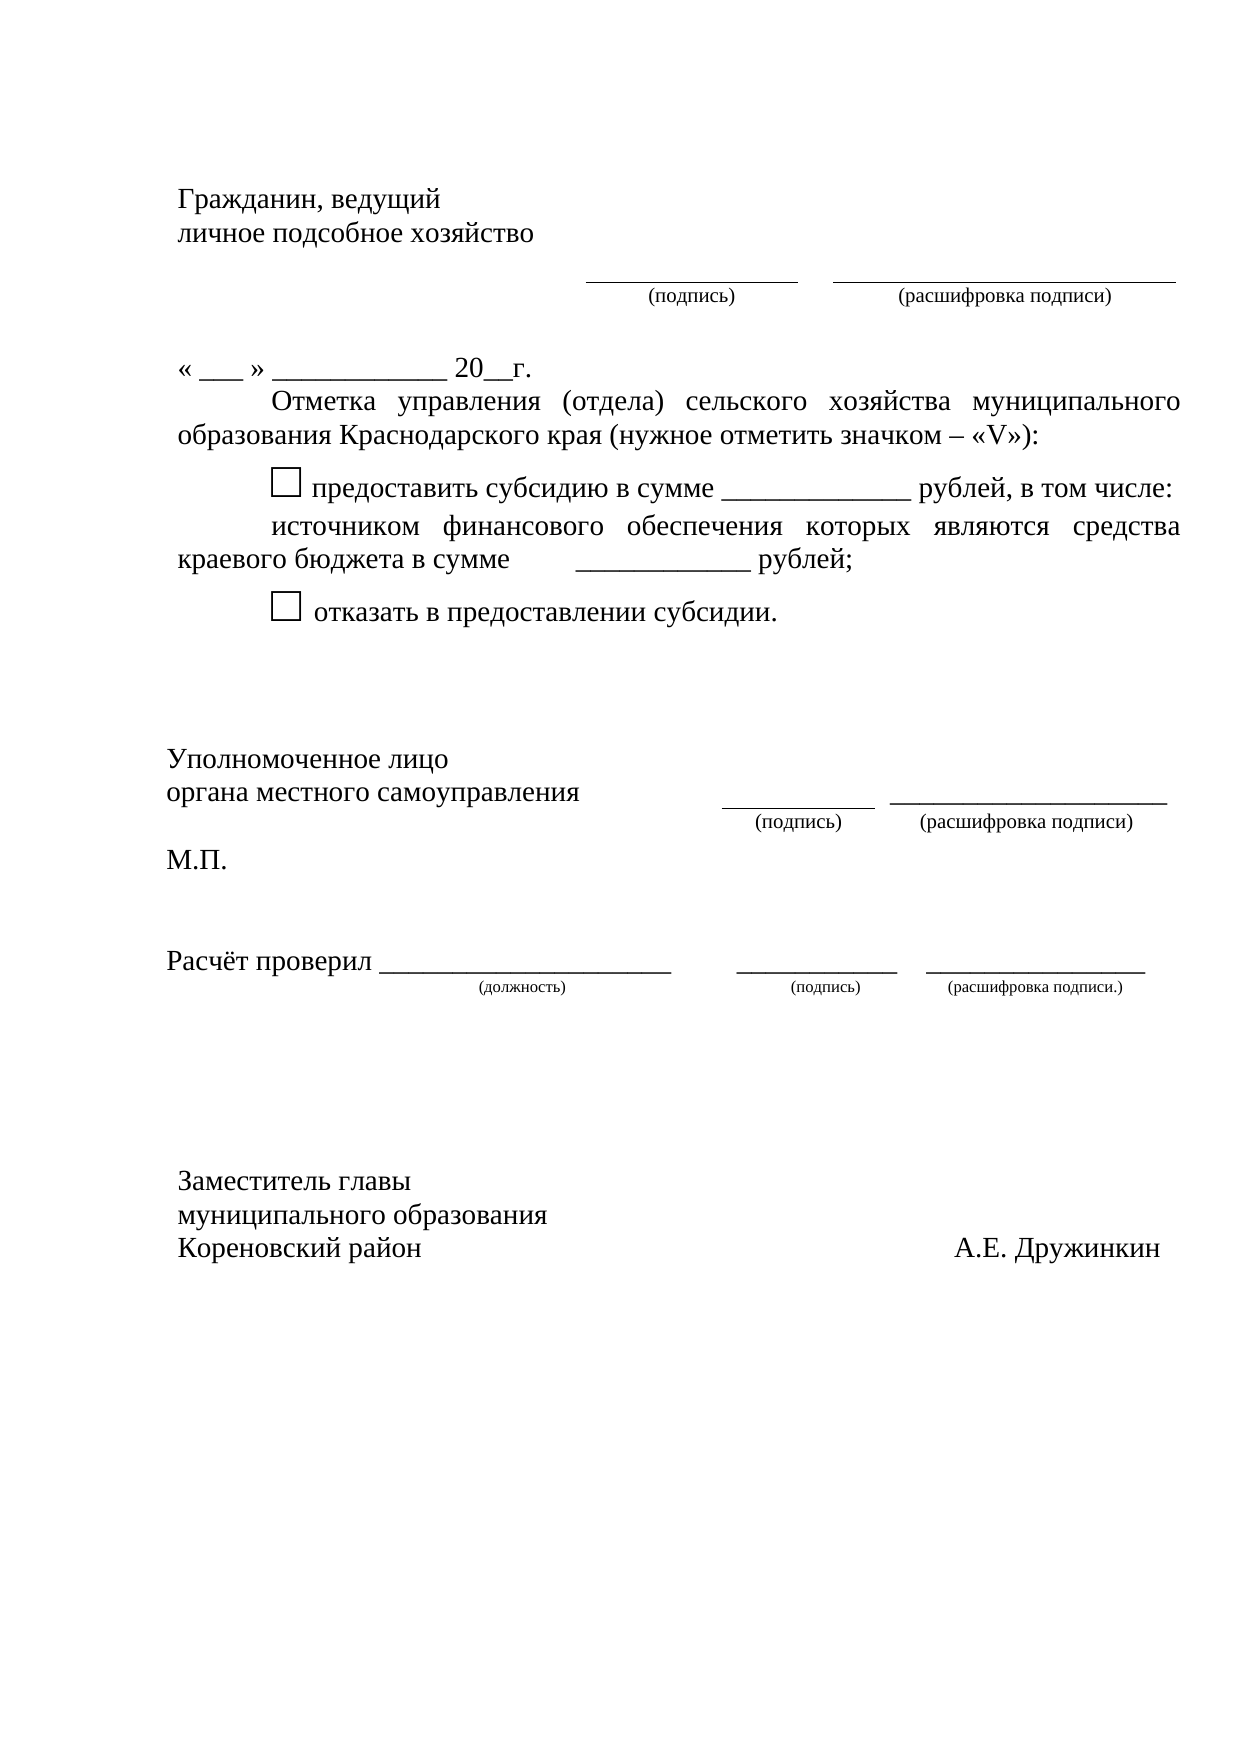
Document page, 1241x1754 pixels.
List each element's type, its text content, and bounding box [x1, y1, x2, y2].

table_header [719, 666, 875, 741]
table_header [934, 666, 1152, 741]
table_cell (расшифровка подписи) [833, 283, 1176, 383]
table_cell [155, 910, 722, 943]
table_cell [722, 910, 875, 943]
table_header [1152, 666, 1178, 741]
text муниципального образования [177, 1197, 1181, 1231]
table_cell М.П. [155, 808, 722, 909]
table_cell (подпись) [586, 283, 798, 383]
table_cell Расчёт проверил ____________________ ___________ _______________ [155, 943, 1178, 977]
table_header Гражданин, ведущий личное подсобное хозяйство [166, 181, 586, 282]
table_cell (подпись) [722, 809, 875, 909]
table_cell Уполномоченное лицо органа местного самоуправления [155, 741, 722, 808]
text □ предоставить субсидию в сумме _____________ рублей, в том числе: [177, 451, 1181, 508]
table_cell « ___ » ____________ 20__г. [166, 282, 586, 383]
text источником финансового обеспечения которых являются средства краевого бюджета в сумме ____________ рублей; [177, 508, 1181, 575]
table_header [155, 666, 719, 741]
text Заместитель главы [177, 1163, 1181, 1197]
table_cell (должность) (подпись) (расшифровка подписи.) [155, 977, 1178, 996]
table_cell ___________________ [875, 741, 1178, 808]
table_cell (расшифровка подписи) [875, 808, 1178, 909]
text Кореновский район А.Е. Дружинкин [177, 1231, 1181, 1264]
table_cell [875, 910, 1178, 943]
table_header [833, 181, 1176, 282]
table_header [586, 181, 798, 282]
table_cell [722, 741, 875, 808]
text Отметка управления (отдела) сельского хозяйства муниципального образования Краснодарского края (нужное отметить значком – «V»): [177, 383, 1181, 451]
table_header [875, 666, 934, 741]
table_header [798, 181, 833, 282]
text □ отказать в предоставлении субсидии. [177, 575, 1181, 633]
table_cell [798, 282, 833, 383]
